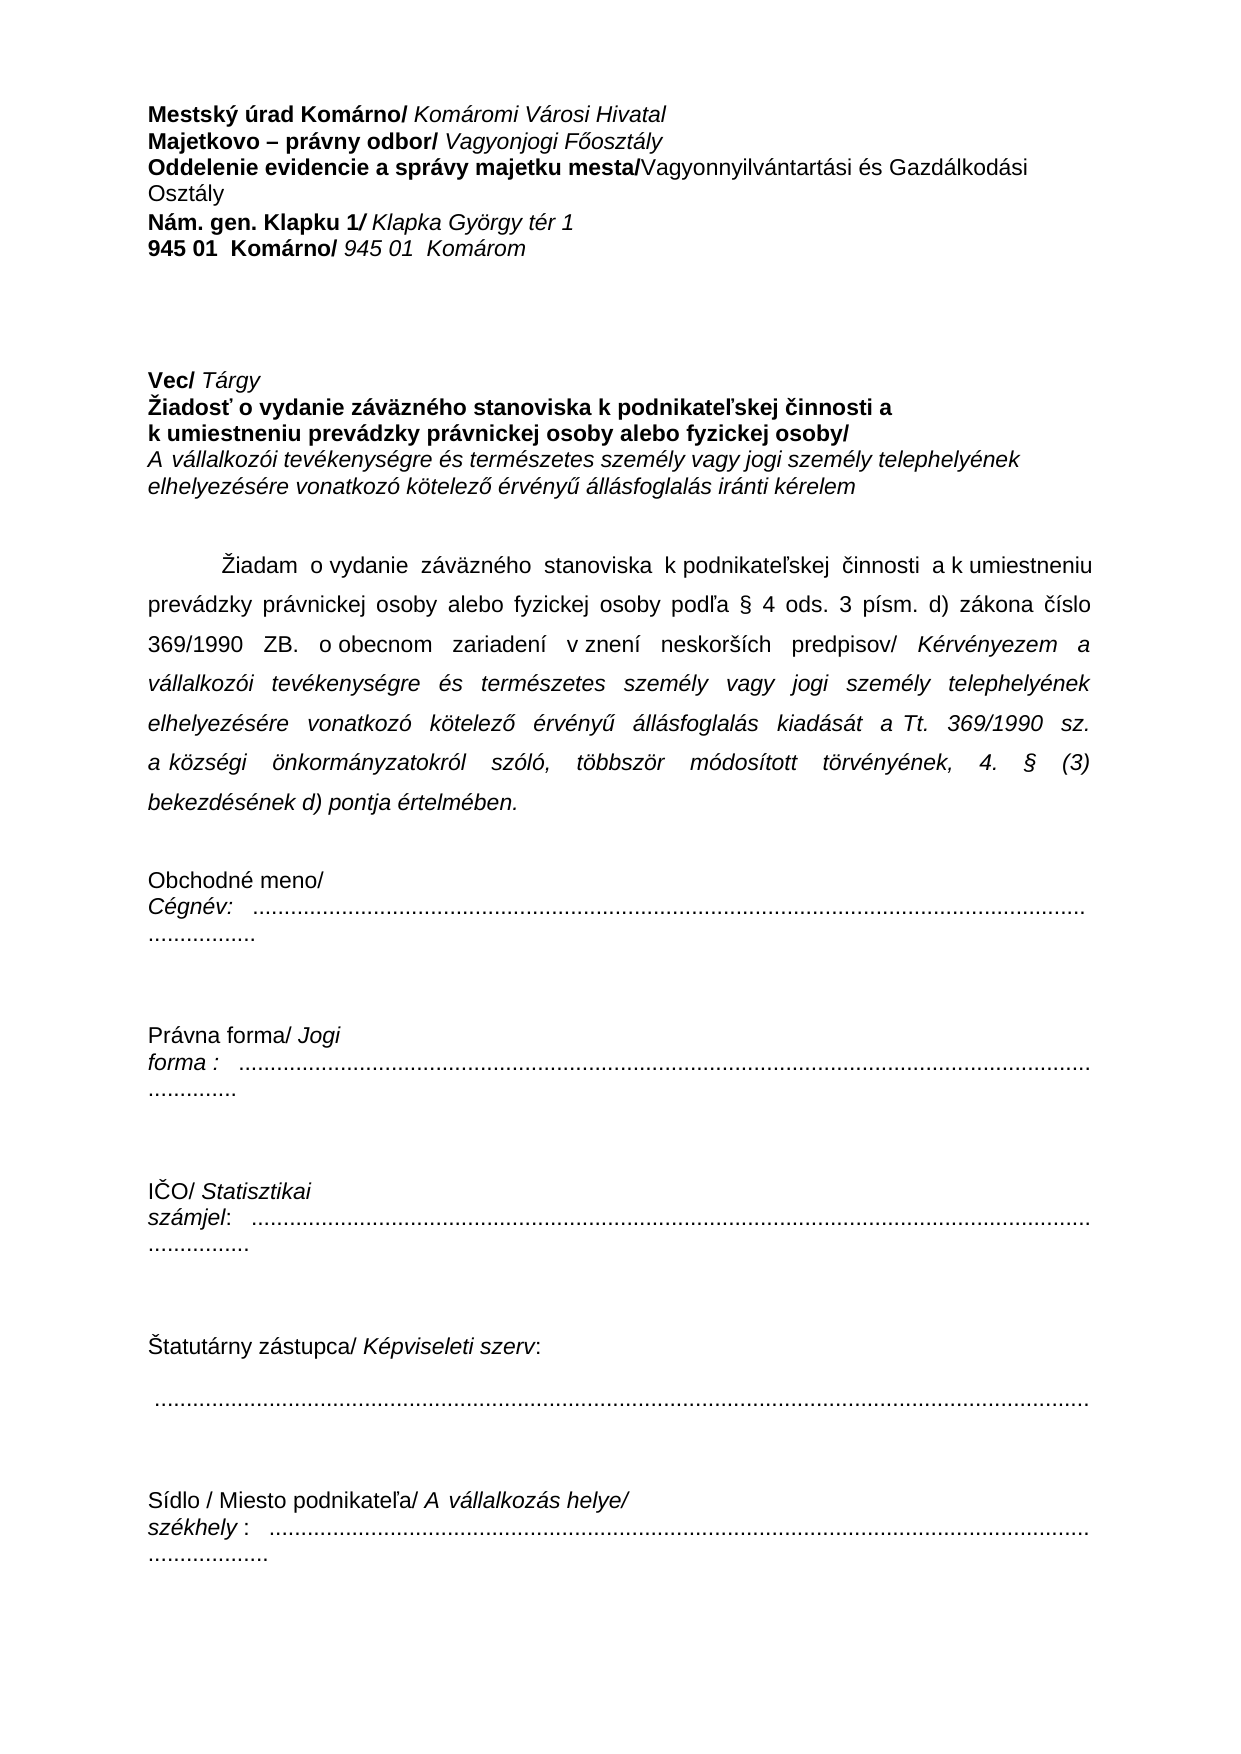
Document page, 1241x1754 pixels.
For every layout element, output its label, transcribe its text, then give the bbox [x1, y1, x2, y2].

text Obchodné meno/ Cégnév: .................................................................................................................................................... [148, 867, 1093, 946]
text IČO/ Statisztikai számjel: .................................................................................................................................................... [148, 1178, 1093, 1257]
text A vállalkozói tevékenységre és természetes személy vagy jogi személy telephelyének elhelyezésére vonatkozó kötelező érvényű állásfoglalás iránti kérelem [148, 446, 1093, 499]
text k umiestneniu prevádzky právnickej osoby alebo fyzickej osoby/ [148, 420, 1093, 446]
text Sídlo / Miesto podnikateľa/ A vállalkozás helye/ székhely : .................................................................................................................................................... [148, 1487, 1093, 1566]
text Mestský úrad Komárno/ Komáromi Városi Hivatal [148, 101, 1093, 128]
text Oddelenie evidencie a správy majetku mesta/Vagyonnyilvántartási és Gazdálkodási Osztály [148, 154, 1093, 207]
text Majetkovo – právny odbor/ Vagyonjogi Főosztály [148, 128, 1093, 154]
text Žiadam o vydanie záväzného stanoviska k podnikateľskej činnosti a k umiestneniu prevádzky právnickej osoby alebo fyzickej osoby podľa § 4 ods. 3 písm. d) zákona číslo 369/1990 ZB. o obecnom zariadení v znení neskorších predpisov/ Kérvényezem a vállalkozói tevékenységre és természetes személy vagy jogi személy telephelyének elhelyezésére vonatkozó kötelező érvényű állásfoglalás kiadását a Tt. 369/1990 sz. a községi önkormányzatokról szóló, többször módosított törvényének, 4. § (3) bekezdésének d) pontja értelmében. [148, 552, 1093, 815]
text Nám. gen. Klapku 1/ Klapka György tér 1 [148, 207, 1093, 235]
text ................................................................................................................................................... [148, 1384, 1093, 1411]
text Žiadosť o vydanie záväzného stanoviska k podnikateľskej činnosti a [148, 393, 1093, 420]
text 945 01 Komárno/ 945 01 Komárom [148, 235, 1093, 262]
text Štatutárny zástupca/ Képviseleti szerv: [148, 1333, 1093, 1359]
text Vec/ Tárgy [148, 367, 1093, 393]
text Právna forma/ Jogi forma : .................................................................................................................................................... [148, 1022, 1093, 1101]
